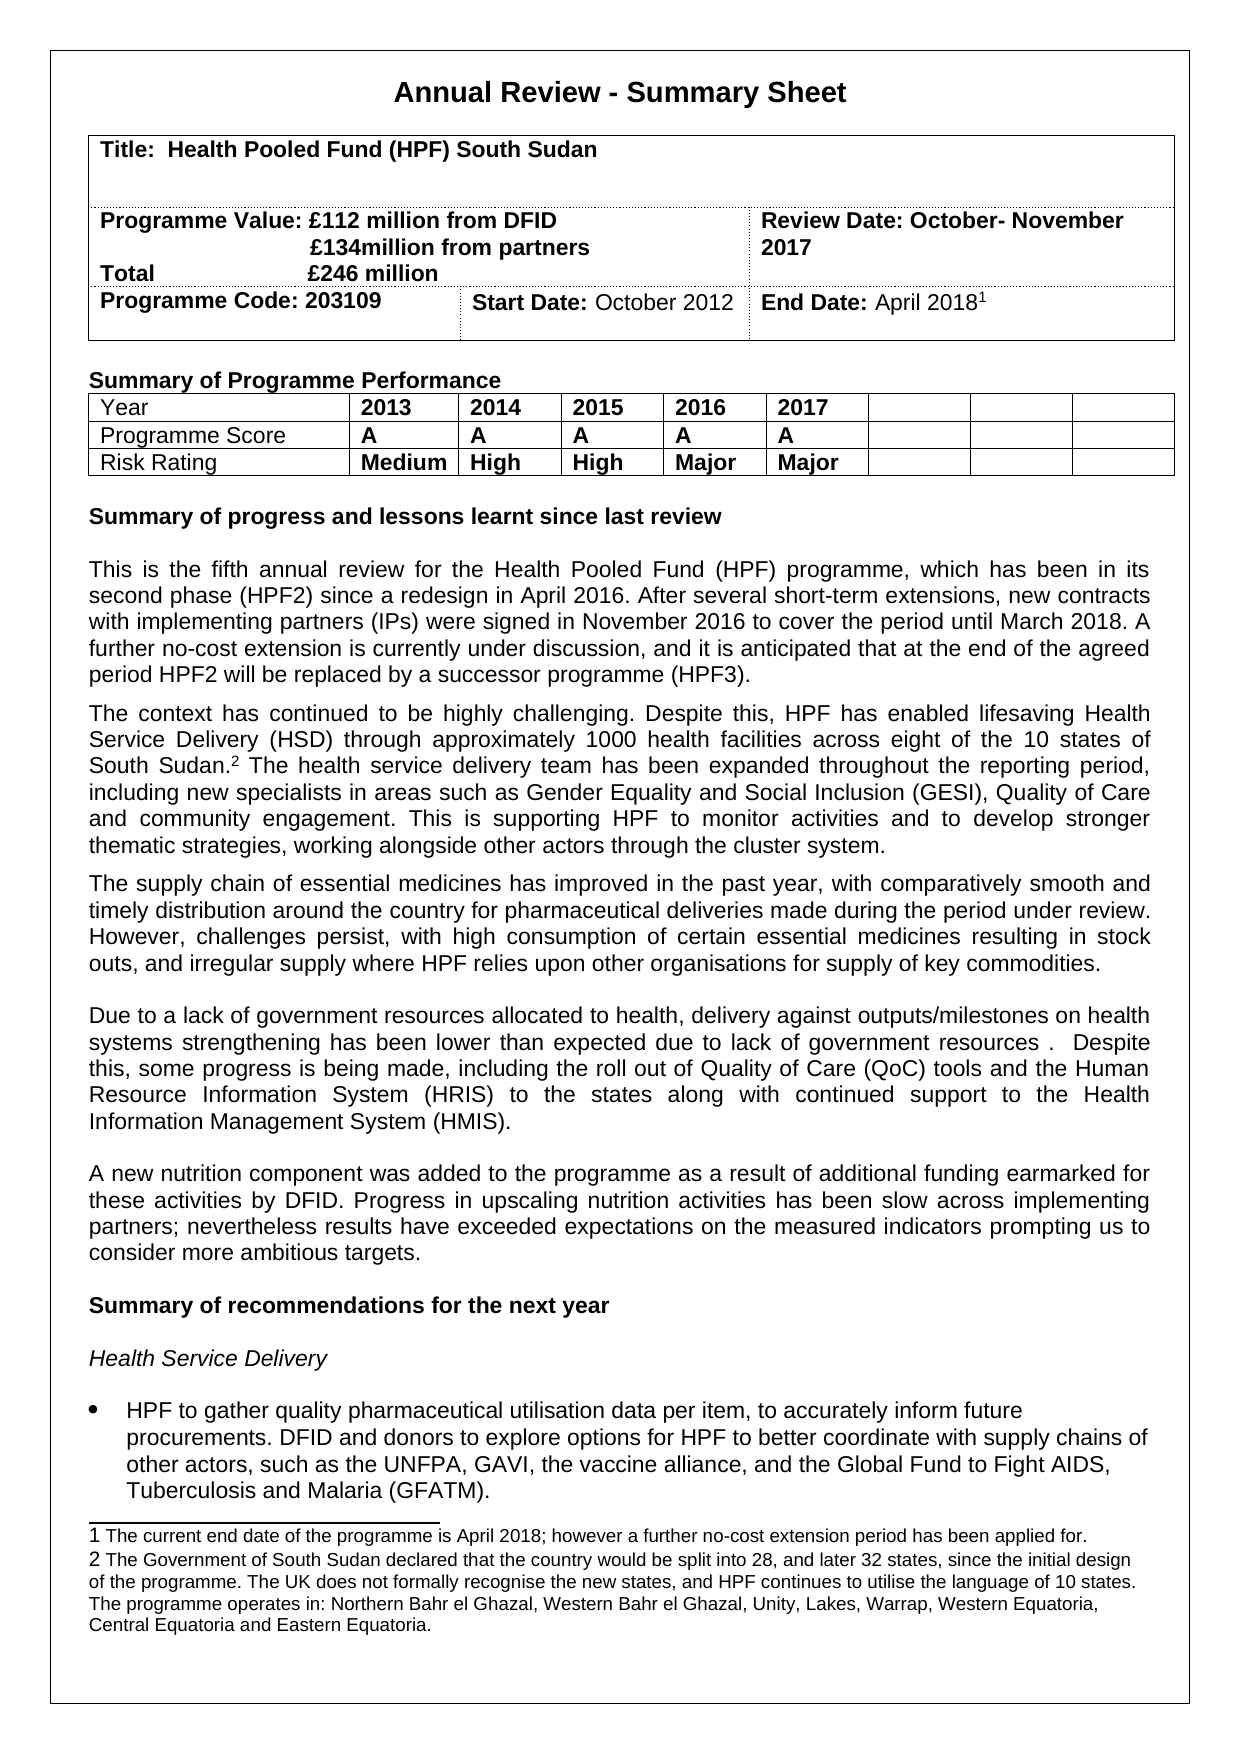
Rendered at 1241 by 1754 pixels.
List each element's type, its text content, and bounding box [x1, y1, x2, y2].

table_cell High [562, 449, 663, 475]
table_header 2016 [664, 394, 766, 421]
table_cell A [664, 422, 766, 448]
table_header 2014 [459, 394, 561, 421]
table_header [971, 394, 1072, 421]
table_cell Start Date: October 2012 [461, 286, 749, 339]
text Summary of recommendations for the next year [89, 1292, 1152, 1318]
table_header Title: Health Pooled Fund (HPF) South Sudan [89, 136, 1174, 207]
table_cell Programme Score [89, 422, 349, 448]
table_cell Major [664, 449, 766, 475]
table_cell Major [767, 449, 868, 475]
table_cell A [562, 422, 663, 448]
table_cell High [459, 449, 561, 475]
table_header 2013 [350, 394, 458, 421]
table_header [1073, 394, 1174, 421]
text Annual Review - Summary Sheet [89, 75, 1152, 108]
text The Government of South Sudan declared that the country would be split into 28, and later 32 states, since the initial design of the programme. The UK does not formally recognise the new states, and HPF continues to utilise the language of 10 states. The programme operates in: Northern Bahr el Ghazal, Western Bahr el Ghazal, Unity, Lakes, Warrap, Western Equatoria, Central Equatoria and Eastern Equatoria. [89, 1547, 1152, 1636]
text Due to a lack of government resources allocated to health, delivery against outputs/milestones on health systems strengthening has been lower than expected due to lack of government resources . Despite this, some progress is being made, including the roll out of Quality of Care (QoC) tools and the Human Resource Information System (HRIS) to the states along with continued support to the Health Information Management System (HMIS). [89, 1002, 1152, 1134]
table_cell [1073, 449, 1174, 475]
table_cell Risk Rating [89, 449, 349, 475]
table_header 2017 [767, 394, 868, 421]
table_cell A [459, 422, 561, 448]
table_cell Review Date: October- November 2017 [750, 207, 1174, 286]
table_header Year [89, 394, 349, 421]
text Summary of progress and lessons learnt since last review [89, 503, 1152, 529]
table_cell Programme Value: £112 million from DFID £134million from partners Total £246 million [89, 207, 749, 286]
table_cell Programme Code: 203109 [89, 286, 461, 339]
table_cell End Date: April 2018 [750, 286, 1174, 339]
table_header 2015 [562, 394, 663, 421]
text Health Service Delivery [89, 1345, 1152, 1371]
text A new nutrition component was added to the programme as a result of additional funding earmarked for these activities by DFID. Progress in upscaling nutrition activities has been slow across implementing partners; nevertheless results have exceeded expectations on the measured indicators prompting us to consider more ambitious targets. [89, 1160, 1152, 1266]
text Summary of Programme Performance [89, 367, 1152, 393]
table_cell Medium [350, 449, 458, 475]
table_header [869, 394, 970, 421]
table_cell [869, 449, 970, 475]
table_cell [971, 422, 1072, 448]
table_cell A [767, 422, 868, 448]
text The supply chain of essential medicines has improved in the past year, with comparatively smooth and timely distribution around the country for pharmaceutical deliveries made during the period under review. However, challenges persist, with high consumption of certain essential medicines resulting in stock outs, and irregular supply where HPF relies upon other organisations for supply of key commodities. [89, 870, 1152, 976]
table_cell [1073, 422, 1174, 448]
text The context has continued to be highly challenging. Despite this, HPF has enabled lifesaving Health Service Delivery (HSD) through approximately 1000 health facilities across eight of the 10 states of South Sudan. The health service delivery team has been expanded throughout the reporting period, including new specialists in areas such as Gender Equality and Social Inclusion (GESI), Quality of Care and community engagement. This is supporting HPF to monitor activities and to develop stronger thematic strategies, working alongside other actors through the cluster system. [89, 700, 1152, 858]
table_cell [869, 422, 970, 448]
table_cell A [350, 422, 458, 448]
list HPF to gather quality pharmaceutical utilisation data per item, to accurately inform future procurements. DFID and donors to explore options for HPF to better coordinate with supply chains of other actors, such as the UNFPA, GAVI, the vaccine alliance, and the Global Fund to Fight AIDS, Tuberculosis and Malaria (GFATM). [89, 1397, 1152, 1503]
text This is the fifth annual review for the Health Pooled Fund (HPF) programme, which has been in its second phase (HPF2) since a redesign in April 2016. After several short-term extensions, new contracts with implementing partners (IPs) were signed in November 2016 to cover the period until March 2018. A further no-cost extension is currently under discussion, and it is anticipated that at the end of the agreed period HPF2 will be replaced by a successor programme (HPF3). [89, 556, 1152, 687]
table_cell [971, 449, 1072, 475]
